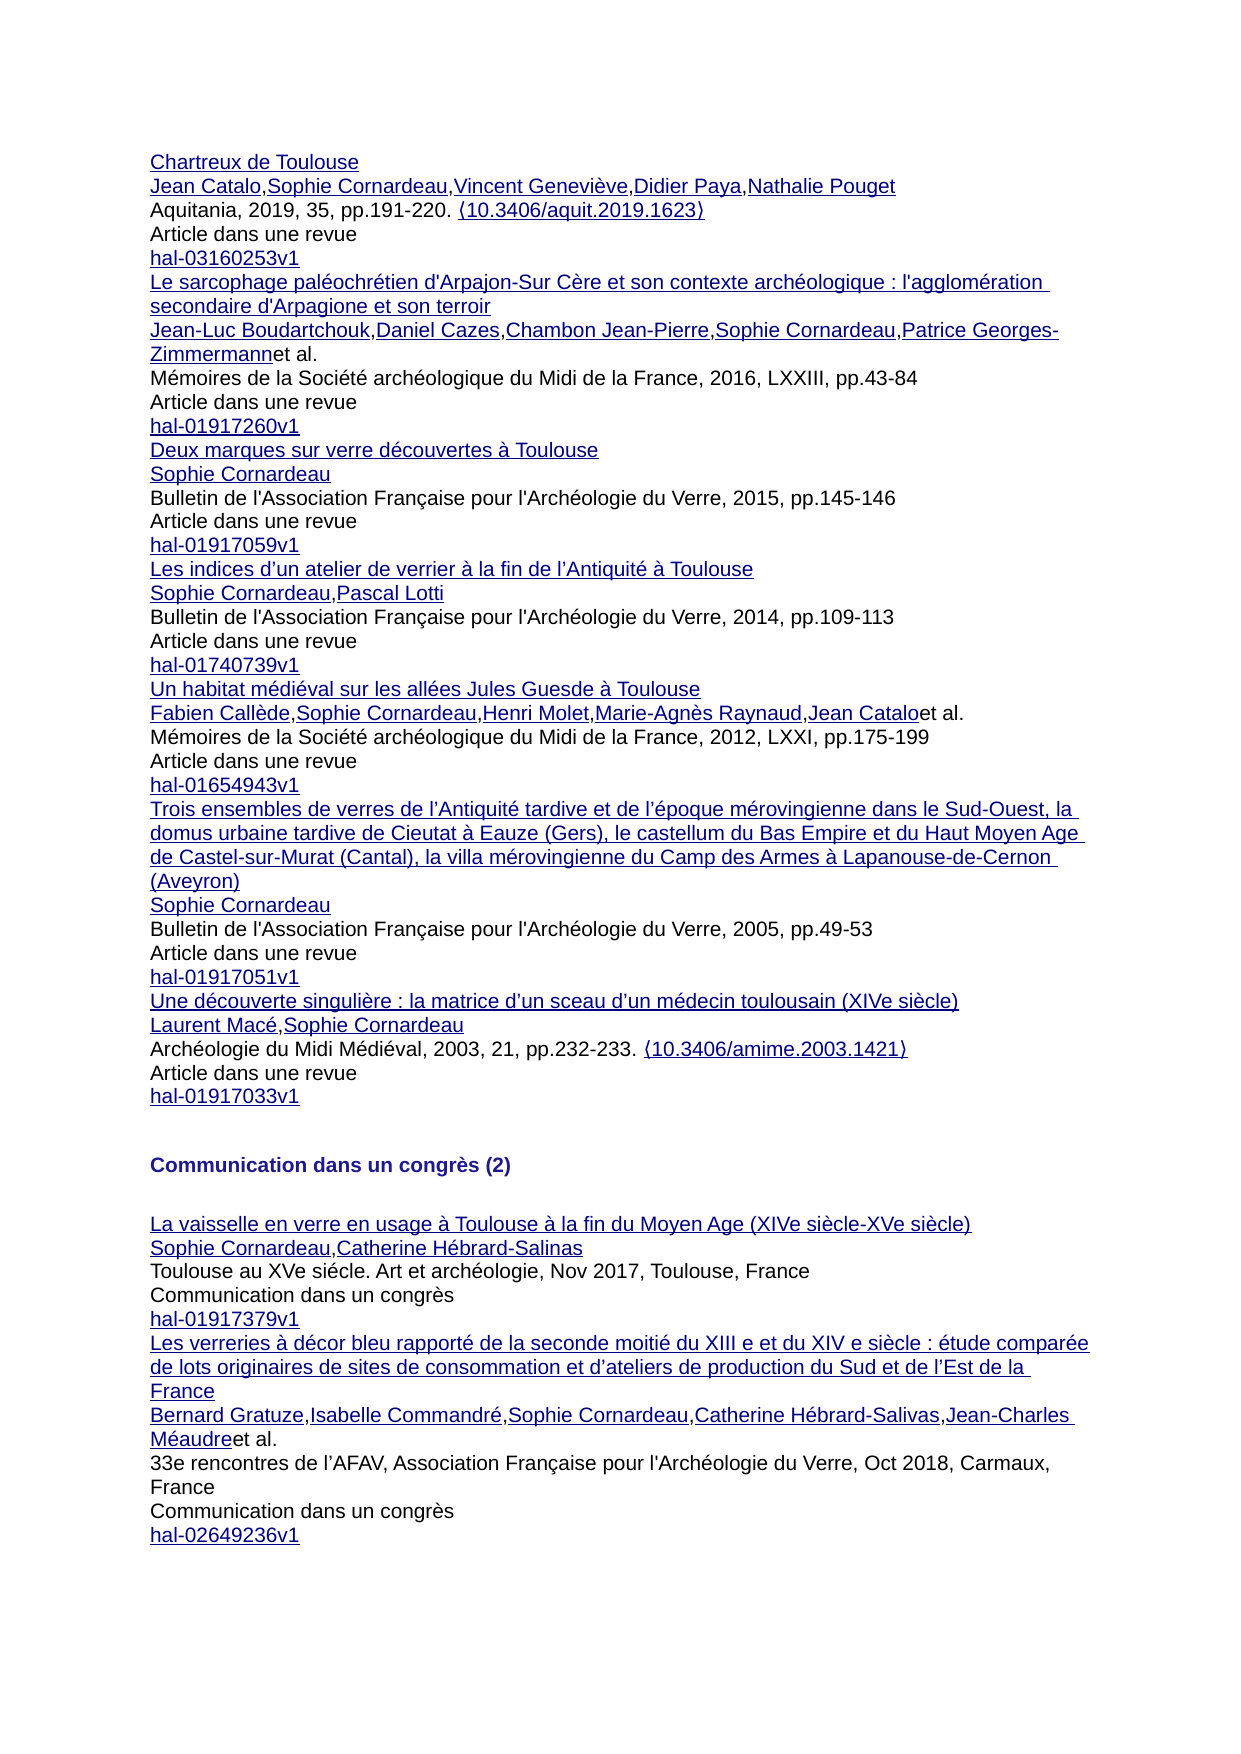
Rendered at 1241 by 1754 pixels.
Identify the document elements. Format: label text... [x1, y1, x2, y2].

table_cell Le sarcophage paléochrétien d'Arpajon-Sur Cère et son contexte archéologique : l'agglomération secondaire d'Arpagione et son terroir Jean-Luc Boudartchouk,Daniel Cazes,Chambon Jean-Pierre,Sophie Cornardeau,Patrice Georges-Zimmermannet al. Mémoires de la Société archéologique du Midi de la France, 2016, LXXIII, pp.43-84 Article dans une revue hal-01917260v1 [150, 270, 1090, 437]
table_header La vaisselle en verre en usage à Toulouse à la fin du Moyen Age (XIVe siècle-XVe siècle) Sophie Cornardeau,Catherine Hébrard-Salinas Toulouse au XVe siécle. Art et archéologie, Nov 2017, Toulouse, France Communication dans un congrès hal-01917379v1 [150, 1211, 1090, 1331]
table_cell Une découverte singulière : la matrice d’un sceau d’un médecin toulousain (XIVe siècle) Laurent Macé,Sophie Cornardeau Archéologie du Midi Médiéval, 2003, 21, pp.232-233. ⟨10.3406/amime.2003.1421⟩ Article dans une revue hal-01917033v1 [150, 989, 1090, 1108]
table_cell de lots originaires de sites de consommation et d’ateliers de production du Sud et de l’Est de la France Bernard Gratuze,Isabelle Commandré,Sophie Cornardeau,Catherine Hébrard-Salivas,Jean-Charles Méaudreet al. 33e rencontres de l’AFAV, Association Française pour l'Archéologie du Verre, Oct 2018, Carmaux, France Communication dans un congrès hal-02649236v1 [150, 1353, 1090, 1547]
table_cell Trois ensembles de verres de l’Antiquité tardive et de l’époque mérovingienne dans le Sud-Ouest, la domus urbaine tardive de Cieutat à Eauze (Gers), le castellum du Bas Empire et du Haut Moyen Age de Castel-sur-Murat (Cantal), la villa mérovingienne du Camp des Armes à Lapanouse-de-Cernon (Aveyron) Sophie Cornardeau Bulletin de l'Association Française pour l'Archéologie du Verre, 2005, pp.49-53 Article dans une revue hal-01917051v1 [150, 797, 1090, 988]
table_cell Un habitat médiéval sur les allées Jules Guesde à Toulouse Fabien Callède,Sophie Cornardeau,Henri Molet,Marie-Agnès Raynaud,Jean Cataloet al. Mémoires de la Société archéologique du Midi de la France, 2012, LXXI, pp.175-199 Article dans une revue hal-01654943v1 [150, 677, 1090, 797]
table_cell Les indices d’un atelier de verrier à la fin de l’Antiquité à Toulouse Sophie Cornardeau,Pascal Lotti Bulletin de l'Association Française pour l'Archéologie du Verre, 2014, pp.109-113 Article dans une revue hal-01740739v1 [150, 557, 1090, 677]
table_header Eléments de chronologie pour la céramique d'époque moderne aux abords de l'ancien couvent des Chartreux de Toulouse Jean Catalo,Sophie Cornardeau,Vincent Geneviève,Didier Paya,Nathalie Pouget Aquitania, 2019, 35, pp.191-220. ⟨10.3406/aquit.2019.1623⟩ Article dans une revue hal-03160253v1 [150, 150, 1090, 270]
subtitle Communication dans un congrès (2) [150, 1153, 1090, 1177]
table_cell Deux marques sur verre découvertes à Toulouse Sophie Cornardeau Bulletin de l'Association Française pour l'Archéologie du Verre, 2015, pp.145-146 Article dans une revue hal-01917059v1 [150, 438, 1090, 557]
table_cell Les verreries à décor bleu rapporté de la seconde moitié du XIII e et du XIV e siècle : étude comparée [150, 1331, 1090, 1352]
